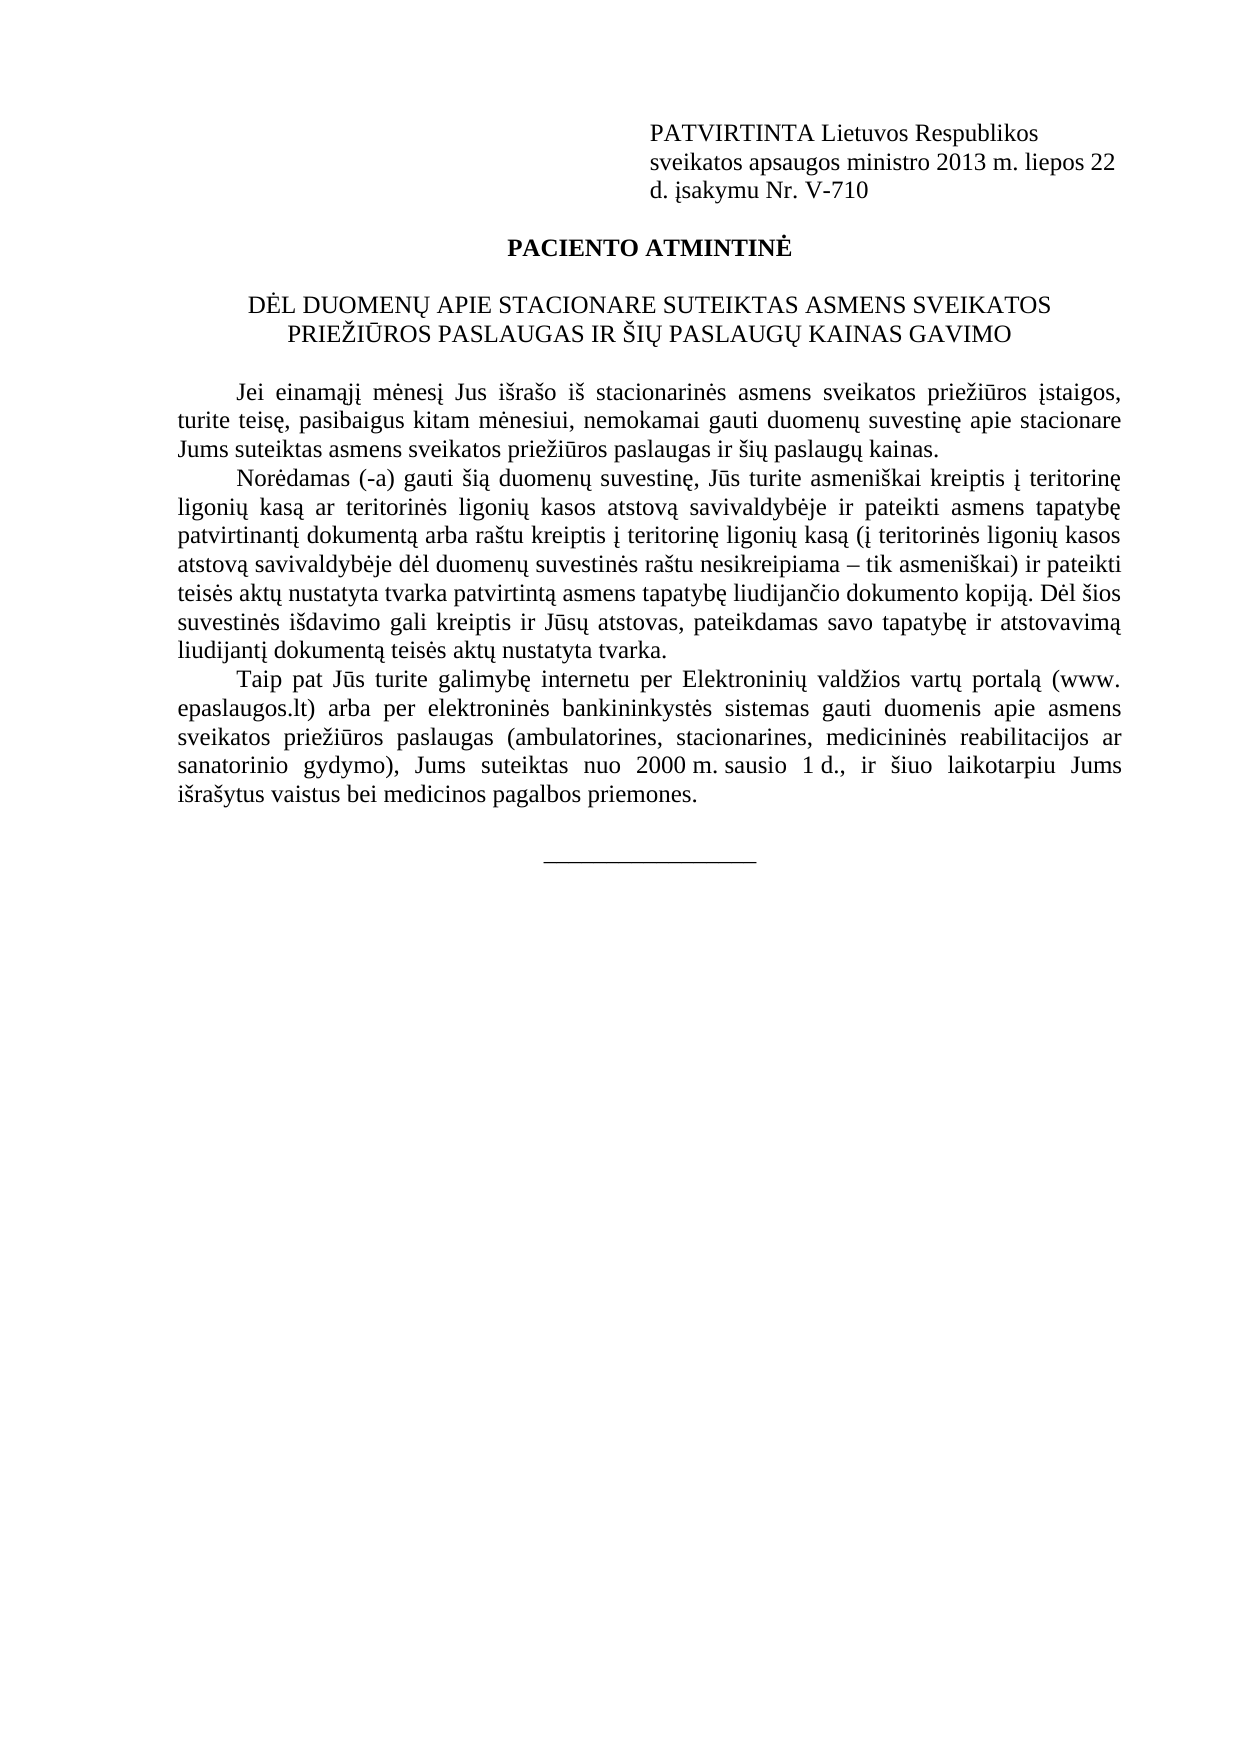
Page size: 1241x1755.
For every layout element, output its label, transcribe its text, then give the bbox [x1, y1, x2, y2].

text Taip pat Jūs turite galimybę internetu per Elektroninių valdžios vartų portalą (www. epaslaugos.lt) arba per elektroninės bankininkystės sistemas gauti duomenis apie asmens sveikatos priežiūros paslaugas (ambulatorines, stacionarines, medicininės reabilitacijos ar sanatorinio gydymo), Jums suteiktas nuo 2000 m. sausio 1 d., ir šiuo laikotarpiu Jums išrašytus vaistus bei medicinos pagalbos priemones. [177, 664, 1122, 808]
text _________________ [177, 837, 1122, 866]
text DĖL DUOMENŲ APIE STACIONARE SUTEIKTAS ASMENS SVEIKATOS PRIEŽIŪROS PASLAUGAS IR ŠIŲ PASLAUGŲ KAINAS GAVIMO [177, 291, 1122, 348]
text Jei einamąjį mėnesį Jus išrašo iš stacionarinės asmens sveikatos priežiūros įstaigos, turite teisę, pasibaigus kitam mėnesiui, nemokamai gauti duomenų suvestinę apie stacionare Jums suteiktas asmens sveikatos priežiūros paslaugas ir šių paslaugų kainas. [177, 377, 1122, 463]
text PATVIRTINTA Lietuvos Respublikos sveikatos apsaugos ministro 2013 m. liepos 22 d. įsakymu Nr. V-710 [649, 118, 1122, 204]
text Norėdamas (-a) gauti šią duomenų suvestinę, Jūs turite asmeniškai kreiptis į teritorinę ligonių kasą ar teritorinės ligonių kasos atstovą savivaldybėje ir pateikti asmens tapatybę patvirtinantį dokumentą arba raštu kreiptis į teritorinę ligonių kasą (į teritorinės ligonių kasos atstovą savivaldybėje dėl duomenų suvestinės raštu nesikreipiama – tik asmeniškai) ir pateikti teisės aktų nustatyta tvarka patvirtintą asmens tapatybę liudijančio dokumento kopiją. Dėl šios suvestinės išdavimo gali kreiptis ir Jūsų atstovas, pateikdamas savo tapatybę ir atstovavimą liudijantį dokumentą teisės aktų nustatyta tvarka. [177, 463, 1122, 664]
text PACIENTO ATMINTINĖ [177, 233, 1122, 262]
